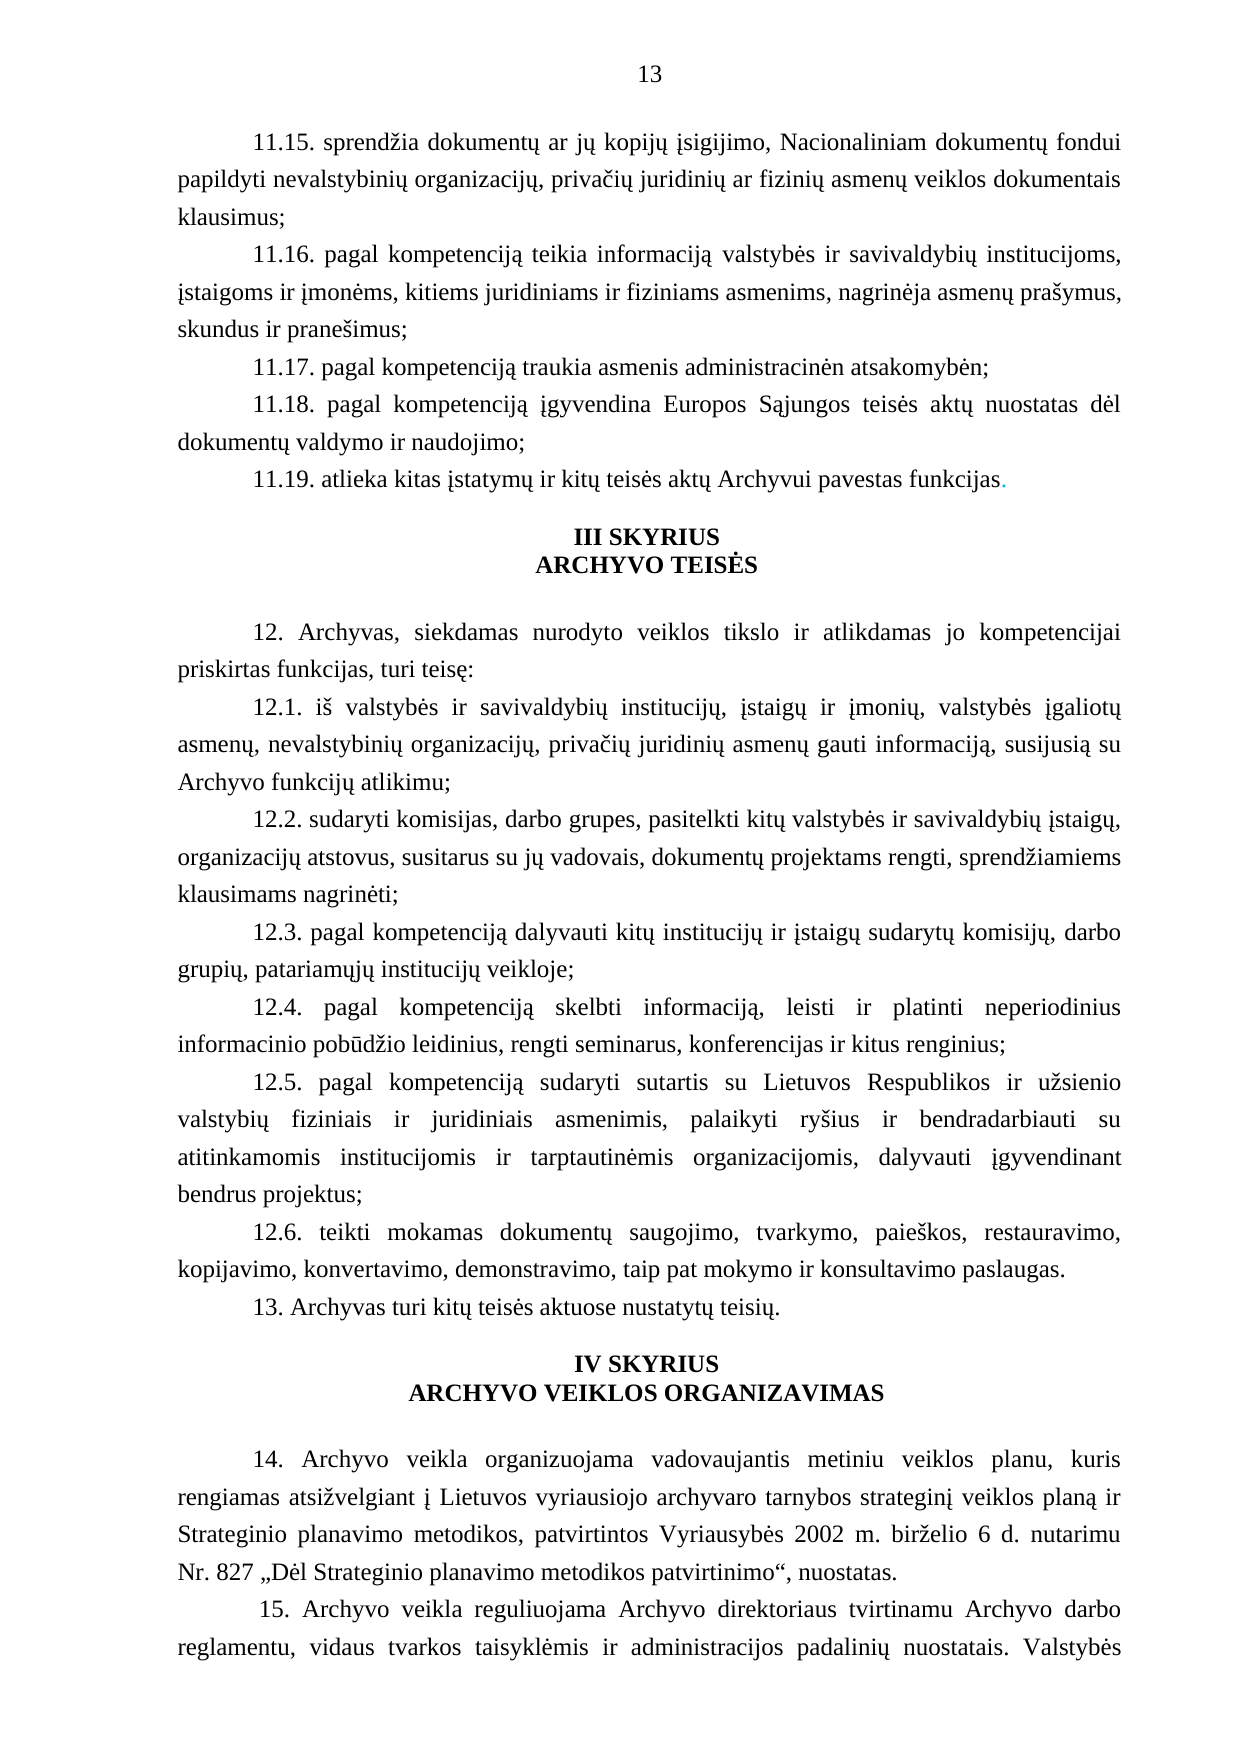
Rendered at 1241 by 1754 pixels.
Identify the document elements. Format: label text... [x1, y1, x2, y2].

text 11.19. atlieka kitas įstatymų ir kitų teisės aktų Archyvui pavestas funkcijas. [177, 456, 1122, 493]
text III SKYRIUS [177, 522, 1122, 551]
text 11.15. sprendžia dokumentų ar jų kopijų įsigijimo, Nacionaliniam dokumentų fondui papildyti nevalstybinių organizacijų, privačių juridinių ar fizinių asmenų veiklos dokumentais klausimus; [177, 118, 1122, 231]
text 15. Archyvo veikla reguliuojama Archyvo direktoriaus tvirtinamu Archyvo darbo reglamentu, vidaus tvarkos taisyklėmis ir administracijos padalinių nuostatais. Valstybės [177, 1586, 1122, 1661]
text 12. Archyvas, siekdamas nurodyto veiklos tikslo ir atlikdamas jo kompetencijai priskirtas funkcijas, turi teisę: [177, 608, 1122, 683]
text 13. Archyvas turi kitų teisės aktuose nustatytų teisių. [177, 1283, 1122, 1321]
text IV SKYRIUS [177, 1349, 1122, 1378]
text 12.2. sudaryti komisijas, darbo grupes, pasitelkti kitų valstybės ir savivaldybių įstaigų, organizacijų atstovus, susitarus su jų vadovais, dokumentų projektams rengti, sprendžiamiems klausimams nagrinėti; [177, 796, 1122, 908]
text ARCHYVO VEIKLOS ORGANIZAVIMAS [177, 1378, 1122, 1407]
text 12.5. pagal kompetenciją sudaryti sutartis su Lietuvos Respublikos ir užsienio valstybių fiziniais ir juridiniais asmenimis, palaikyti ryšius ir bendradarbiauti su atitinkamomis institucijomis ir tarptautinėmis organizacijomis, dalyvauti įgyvendinant bendrus projektus; [177, 1058, 1122, 1208]
text 11.16. pagal kompetenciją teikia informaciją valstybės ir savivaldybių institucijoms, įstaigoms ir įmonėms, kitiems juridiniams ir fiziniams asmenims, nagrinėja asmenų prašymus, skundus ir pranešimus; [177, 231, 1122, 343]
text ARCHYVO TEISĖS [177, 551, 1122, 579]
text 12.1. iš valstybės ir savivaldybių institucijų, įstaigų ir įmonių, valstybės įgaliotų asmenų, nevalstybinių organizacijų, privačių juridinių asmenų gauti informaciją, susijusią su Archyvo funkcijų atlikimu; [177, 683, 1122, 796]
text 12.3. pagal kompetenciją dalyvauti kitų institucijų ir įstaigų sudarytų komisijų, darbo grupių, patariamųjų institucijų veikloje; [177, 908, 1122, 983]
text 12.6. teikti mokamas dokumentų saugojimo, tvarkymo, paieškos, restauravimo, kopijavimo, konvertavimo, demonstravimo, taip pat mokymo ir konsultavimo paslaugas. [177, 1208, 1122, 1283]
text 11.17. pagal kompetenciją traukia asmenis administracinėn atsakomybėn; [177, 343, 1122, 381]
text 12.4. pagal kompetenciją skelbti informaciją, leisti ir platinti neperiodinius informacinio pobūdžio leidinius, rengti seminarus, konferencijas ir kitus renginius; [177, 983, 1122, 1058]
text 11.18. pagal kompetenciją įgyvendina Europos Sąjungos teisės aktų nuostatas dėl dokumentų valdymo ir naudojimo; [177, 381, 1122, 456]
text 14. Archyvo veikla organizuojama vadovaujantis metiniu veiklos planu, kuris rengiamas atsižvelgiant į Lietuvos vyriausiojo archyvaro tarnybos strateginį veiklos planą ir Strateginio planavimo metodikos, patvirtintos Vyriausybės 2002 m. birželio 6 d. nutarimu Nr. 827 „Dėl Strateginio planavimo metodikos patvirtinimo“, nuostatas. [177, 1436, 1122, 1586]
